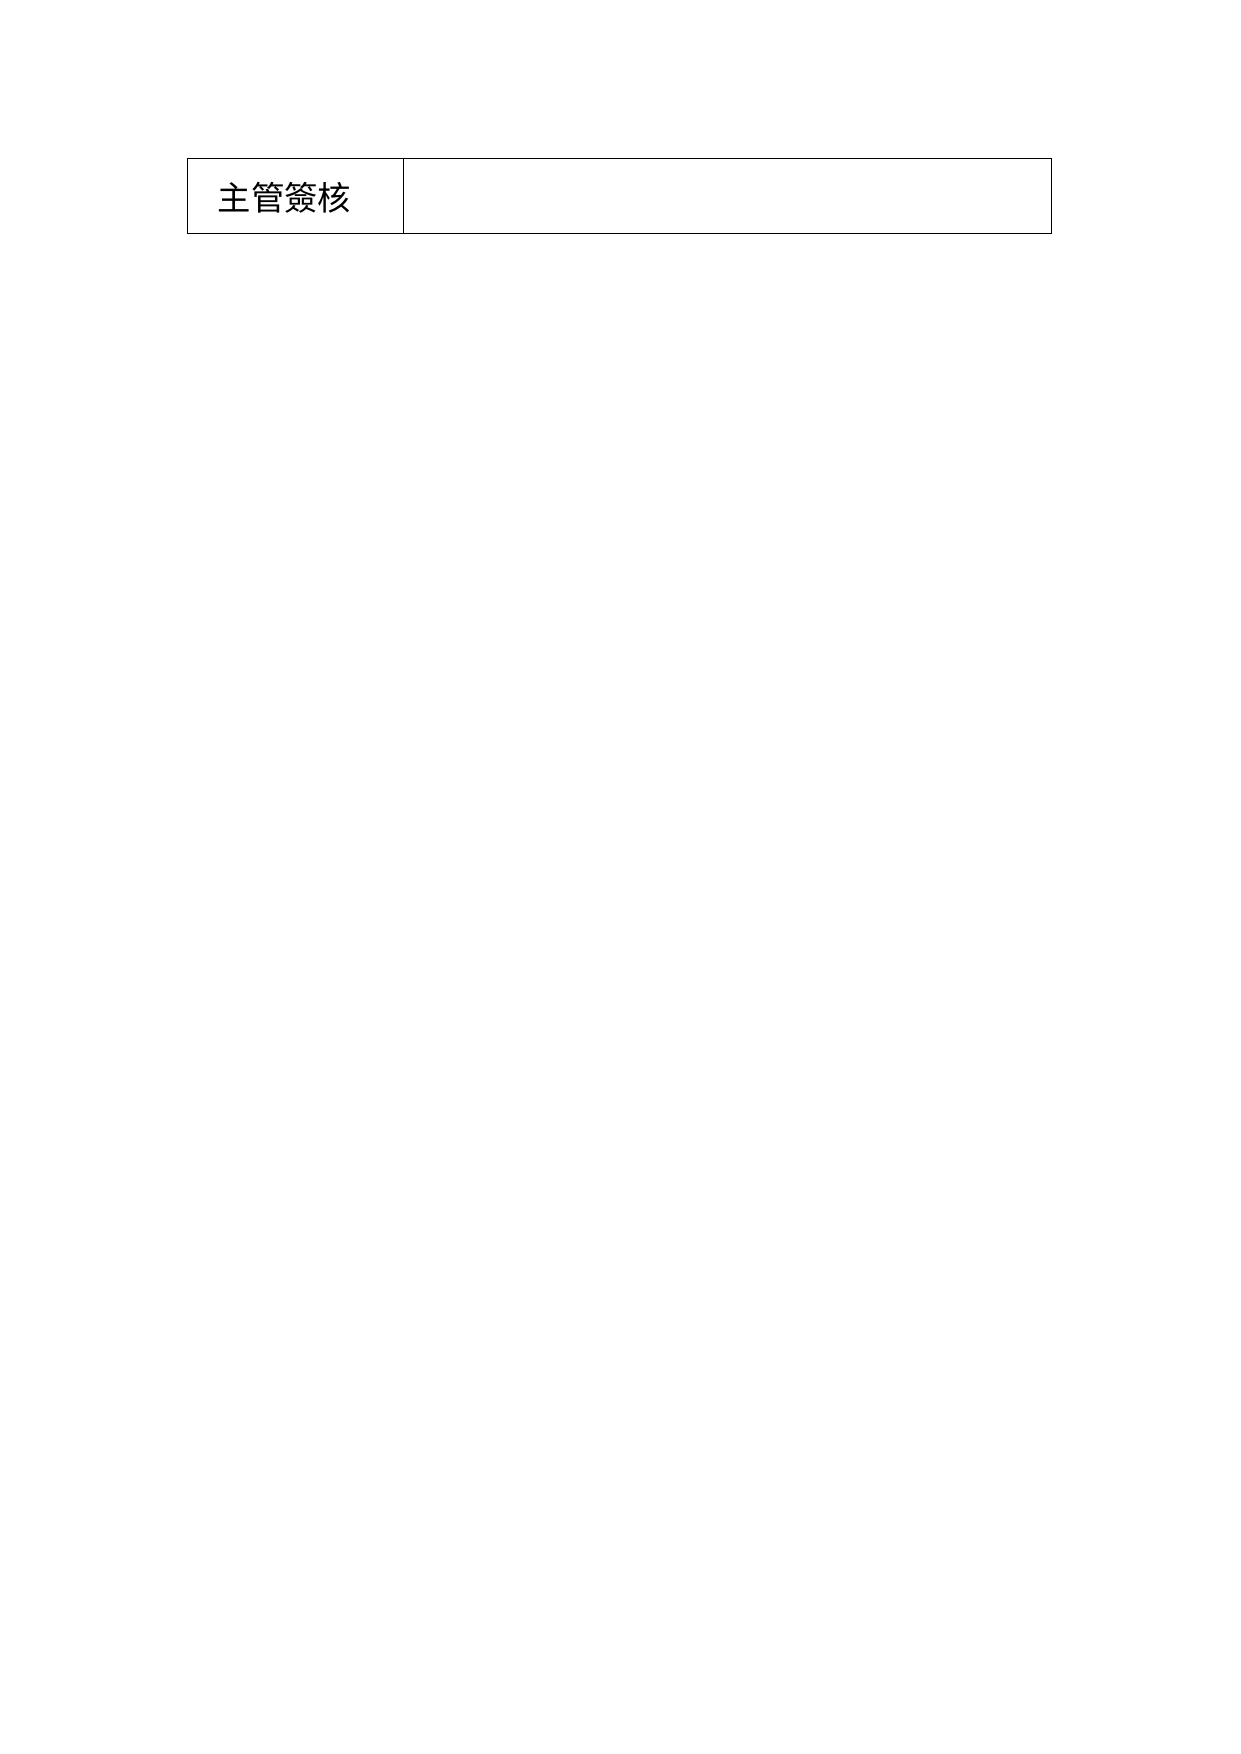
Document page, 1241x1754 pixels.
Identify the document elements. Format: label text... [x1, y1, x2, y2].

table_cell [404, 159, 1051, 233]
table_cell 主管簽核 [188, 159, 403, 233]
